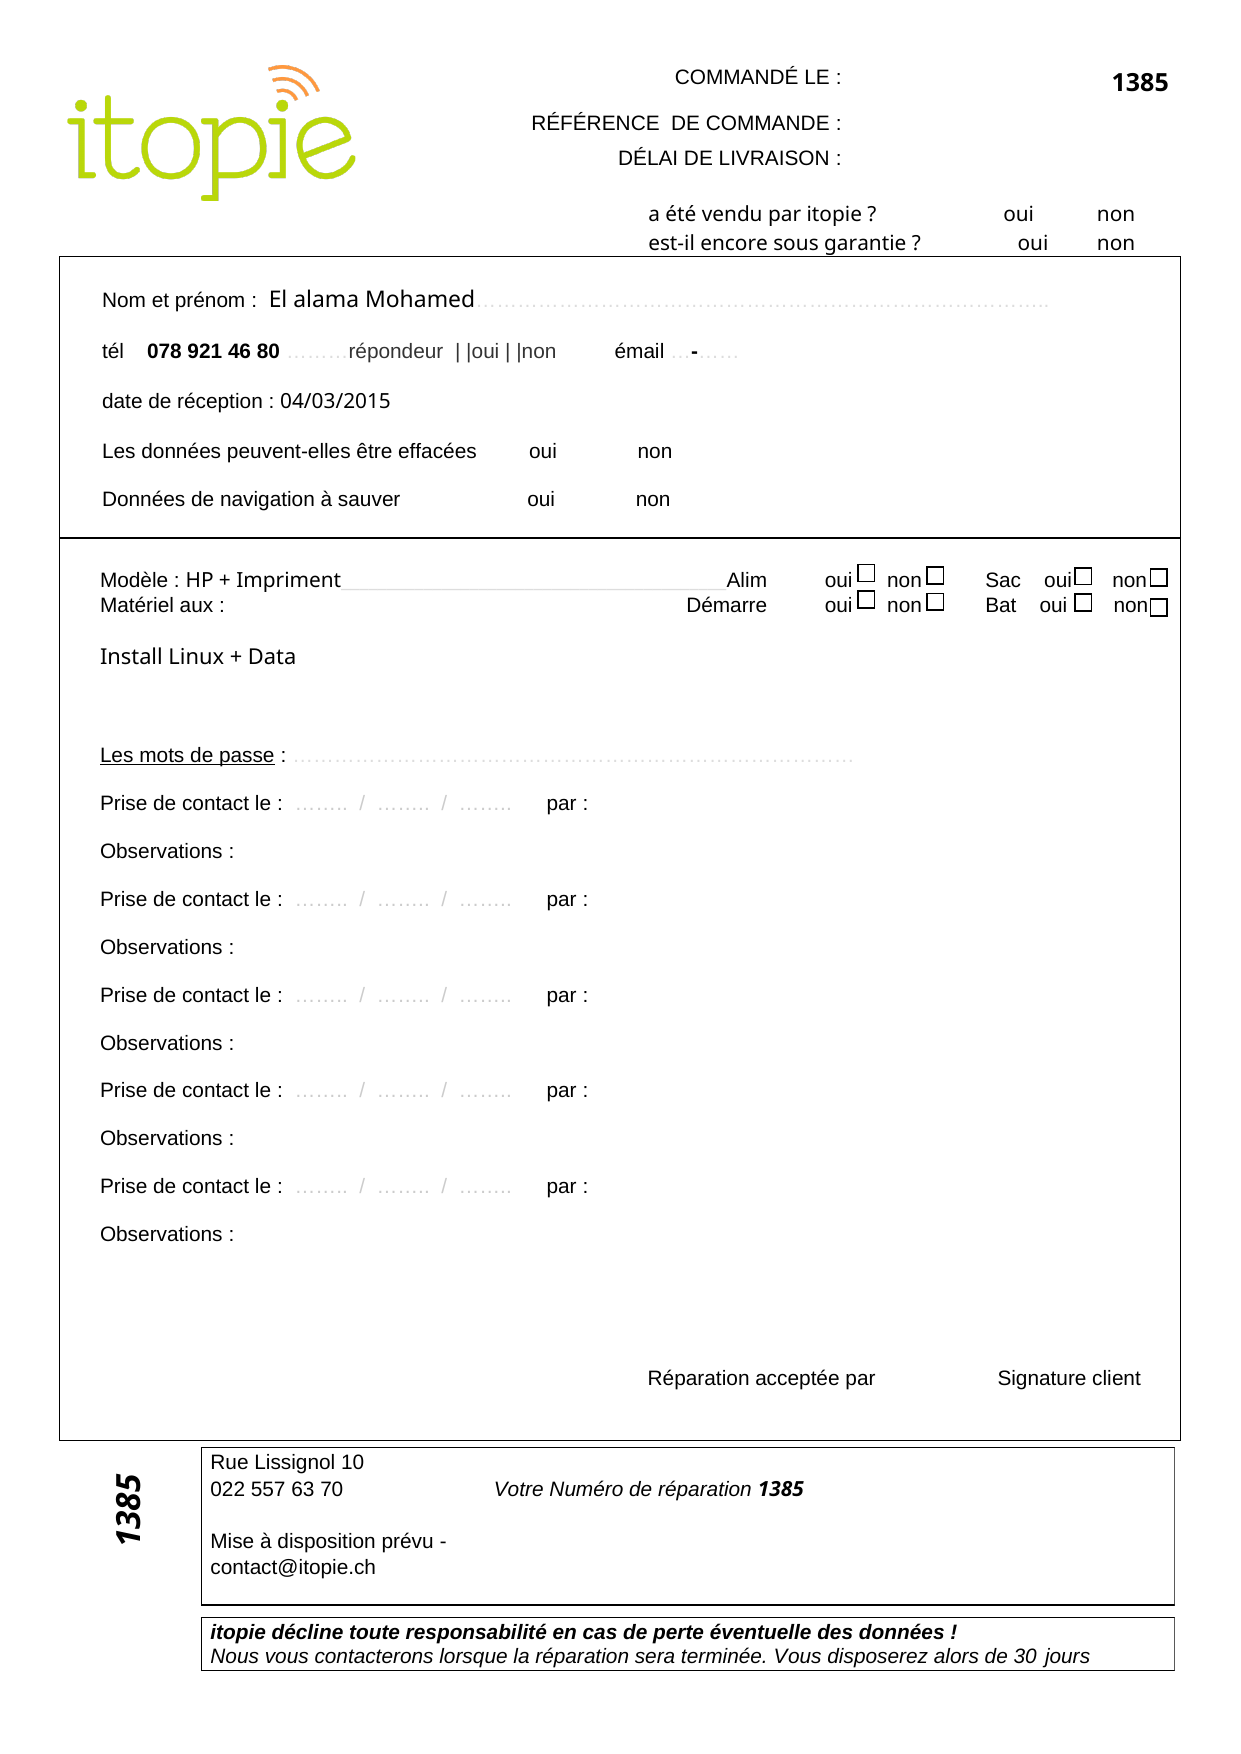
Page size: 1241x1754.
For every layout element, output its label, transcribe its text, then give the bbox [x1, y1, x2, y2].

text Les mots de passe : ……………………………………………………………………… [60, 740, 1180, 767]
text Prise de contact le : …….. / …….. / …….. par : [60, 1171, 1180, 1198]
text Matériel aux : Démarre oui non Bat oui non [60, 590, 1180, 617]
text Prise de contact le : …….. / …….. / …….. par : [60, 883, 1180, 911]
text est-il encore sous garantie ? oui non [59, 228, 1181, 256]
text tél 078 921 46 80 ………répondeur | |oui | |non émail …-…… [60, 335, 1180, 362]
picture [67, 65, 356, 201]
table_header 1385 [847, 59, 1180, 104]
text Observations : [60, 931, 1180, 958]
text Modèle : HP + Impriment Alim oui non Sac oui non [879, 562, 925, 590]
text Réparation acceptée par Signature client [60, 1363, 1180, 1390]
text Données de navigation à sauver oui non [60, 484, 1180, 511]
text Observations : [60, 1123, 1180, 1150]
text Modèle : HP + Impriment Alim oui non Sac oui non [948, 562, 1180, 590]
text a été vendu par itopie ? oui non [59, 199, 1181, 228]
text Observations : [60, 836, 1180, 863]
text Modèle : HP + Impriment Alim oui non Sac oui non [60, 562, 856, 590]
text Prise de contact le : …….. / …….. / …….. par : [60, 788, 1180, 815]
table_cell [847, 105, 1180, 140]
text Nom et prénom : El alama Mohamed……………………………………………………………………….. [60, 280, 1180, 314]
text Prise de contact le : …….. / …….. / …….. par : [60, 1075, 1180, 1102]
text Les données peuvent-elles être effacées oui non [60, 436, 1180, 463]
table_cell [847, 140, 1180, 175]
table_header Rue Lissignol 10 022 557 63 70 Votre Numéro de réparation 1385 Mise à disposition prévu - contact@itopie.ch [195, 1441, 1180, 1611]
table_cell RÉFÉRENCE DE COMMANDE : [490, 105, 847, 140]
text Install Linux + Data [60, 638, 1180, 671]
text Observations : [60, 1219, 1180, 1246]
text Observations : [60, 1027, 1180, 1054]
table_cell itopie décline toute responsabilité en cas de perte éventuelle des données ! Nous vous contacterons lorsque la réparation sera terminée. Vous disposerez alors de 30 jours [195, 1611, 1180, 1677]
table_header COMMANDÉ LE : [490, 59, 847, 104]
text Prise de contact le : …….. / …….. / …….. par : [60, 979, 1180, 1006]
text date de réception : 04/03/2015 [60, 383, 1180, 415]
table_header 1385 [59, 1441, 195, 1677]
table_cell DÉLAI DE LIVRAISON : [490, 140, 847, 175]
